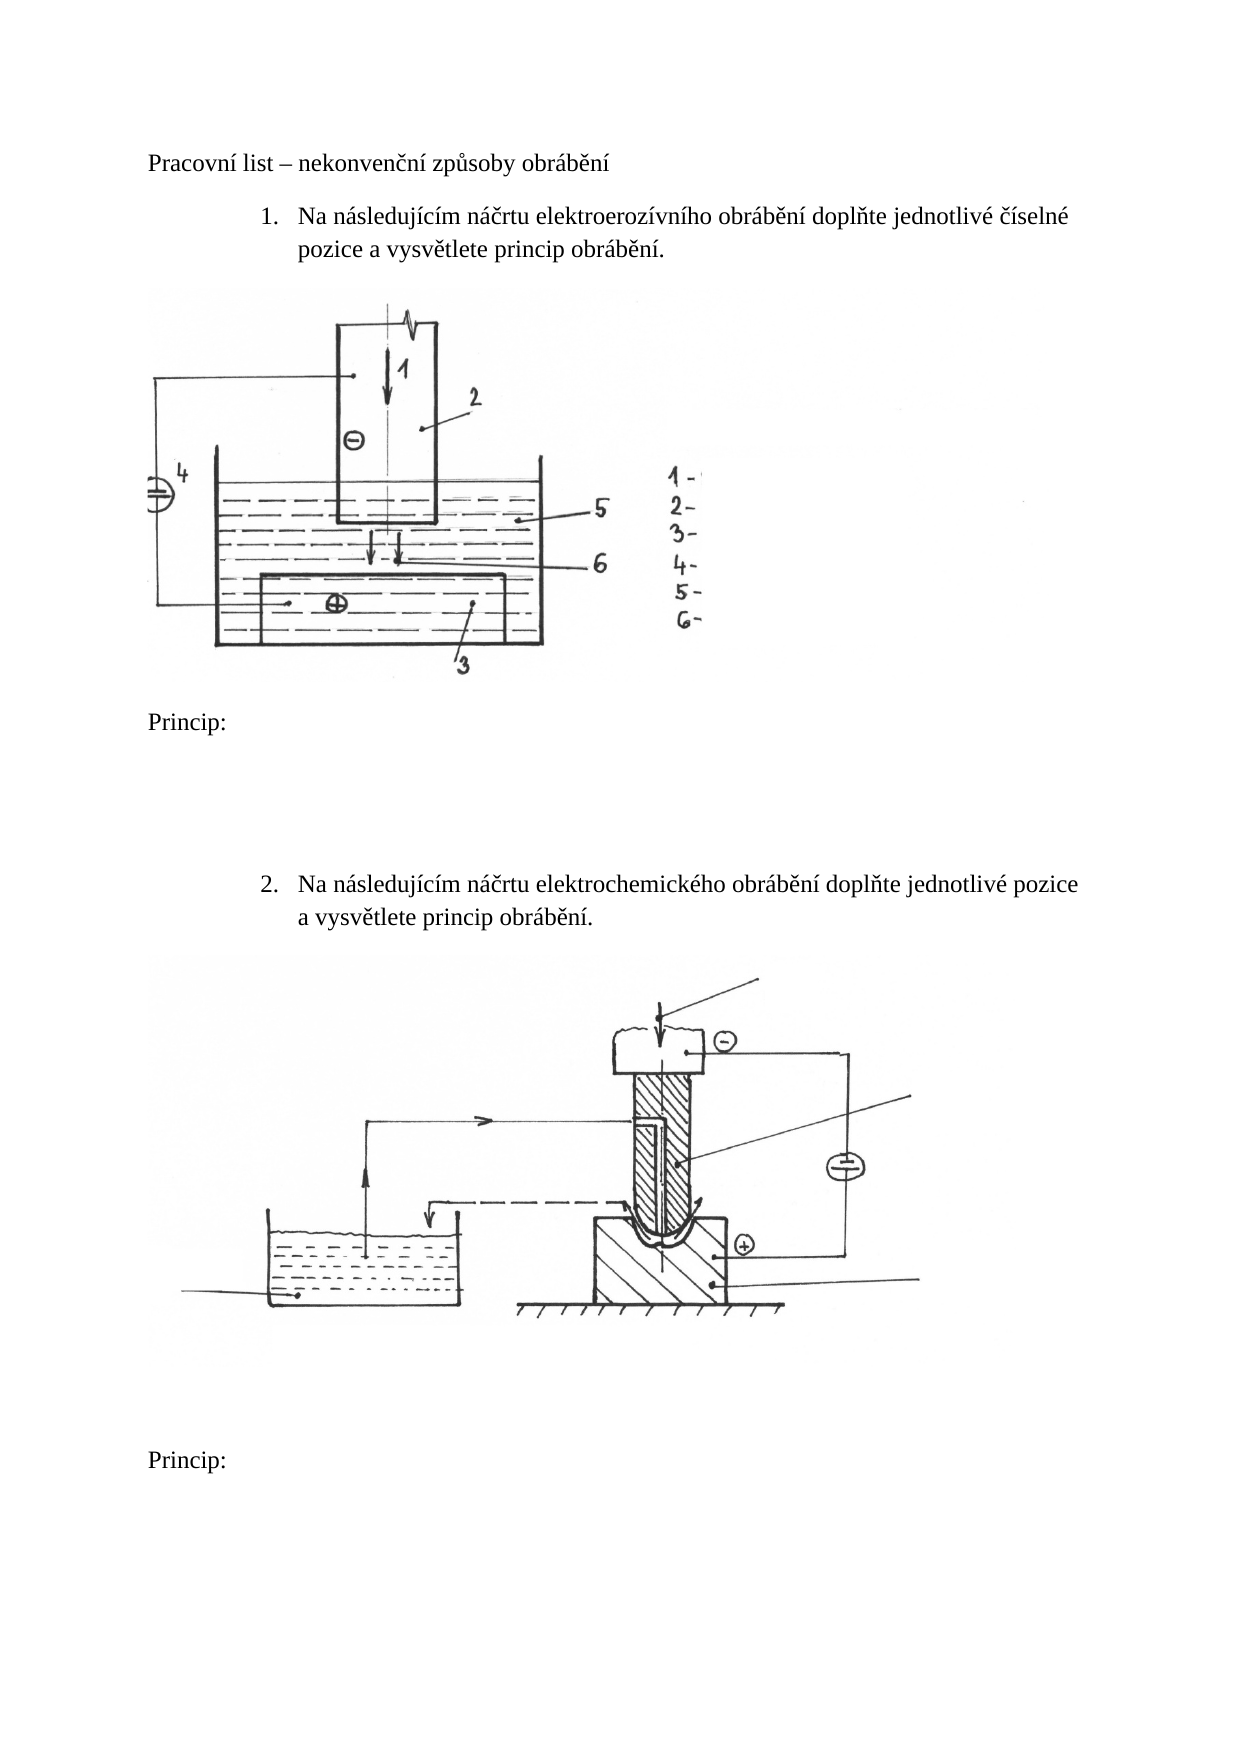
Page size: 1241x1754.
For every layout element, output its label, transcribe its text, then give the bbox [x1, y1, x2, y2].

text Pracovní list – nekonvenční způsoby obrábění [148, 148, 1093, 176]
list Na následujícím náčrtu elektrochemického obrábění doplňte jednotlivé pozice a vysvětlete princip obrábění. [260, 869, 1093, 930]
list Na následujícím náčrtu elektroerozívního obrábění doplňte jednotlivé číselné pozice a vysvětlete princip obrábění. [260, 201, 1093, 263]
text Princip: [148, 707, 1093, 736]
text Princip: [148, 1445, 1093, 1474]
